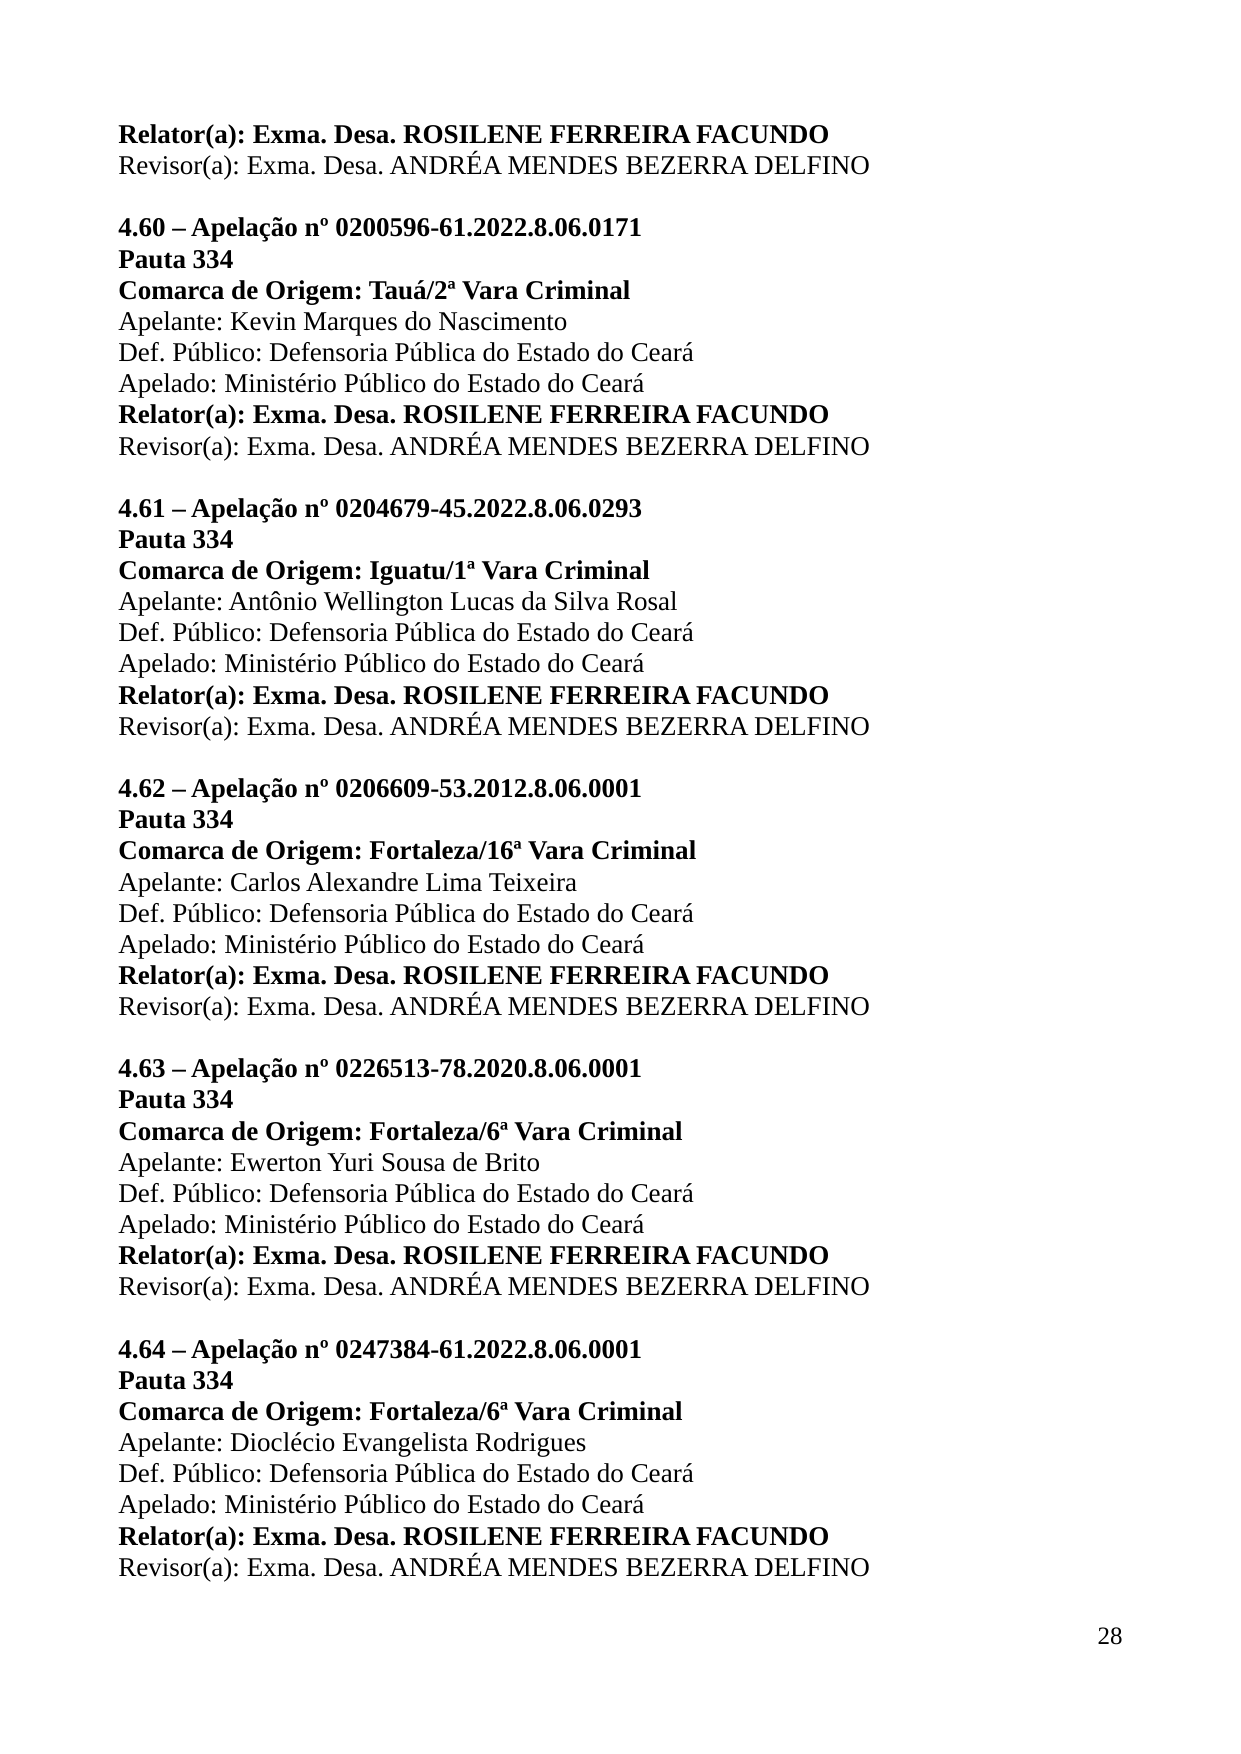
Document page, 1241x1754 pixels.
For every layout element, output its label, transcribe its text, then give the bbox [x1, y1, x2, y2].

text Relator(a): Exma. Desa. ROSILENE FERREIRA FACUNDO [118, 1520, 1122, 1551]
text 4.63 – Apelação nº 0226513-78.2020.8.06.0001 [118, 1052, 1122, 1084]
text Comarca de Origem: Fortaleza/6ª Vara Criminal [118, 1115, 1122, 1146]
text Pauta 334 [118, 1364, 1122, 1395]
text Relator(a): Exma. Desa. ROSILENE FERREIRA FACUNDO [118, 679, 1122, 710]
text Apelado: Ministério Público do Estado do Ceará [118, 648, 1122, 679]
text Def. Público: Defensoria Pública do Estado do Ceará [118, 616, 1122, 648]
text Def. Público: Defensoria Pública do Estado do Ceará [118, 336, 1122, 367]
text 4.64 – Apelação nº 0247384-61.2022.8.06.0001 [118, 1333, 1122, 1364]
text Apelante: Kevin Marques do Nascimento [118, 305, 1122, 336]
text Apelante: Antônio Wellington Lucas da Silva Rosal [118, 585, 1122, 616]
text Revisor(a): Exma. Desa. ANDRÉA MENDES BEZERRA DELFINO [118, 1271, 1122, 1302]
text Revisor(a): Exma. Desa. ANDRÉA MENDES BEZERRA DELFINO [118, 710, 1122, 741]
text Apelado: Ministério Público do Estado do Ceará [118, 1208, 1122, 1239]
text Def. Público: Defensoria Pública do Estado do Ceará [118, 1177, 1122, 1208]
text Pauta 334 [118, 523, 1122, 554]
text Apelado: Ministério Público do Estado do Ceará [118, 1488, 1122, 1520]
text Relator(a): Exma. Desa. ROSILENE FERREIRA FACUNDO [118, 398, 1122, 429]
text Comarca de Origem: Fortaleza/16ª Vara Criminal [118, 834, 1122, 866]
text 4.60 – Apelação nº 0200596-61.2022.8.06.0171 [118, 212, 1122, 243]
text Def. Público: Defensoria Pública do Estado do Ceará [118, 897, 1122, 928]
text Pauta 334 [118, 803, 1122, 834]
text Comarca de Origem: Iguatu/1ª Vara Criminal [118, 554, 1122, 585]
text Apelante: Dioclécio Evangelista Rodrigues [118, 1426, 1122, 1457]
text Apelado: Ministério Público do Estado do Ceará [118, 367, 1122, 398]
text Revisor(a): Exma. Desa. ANDRÉA MENDES BEZERRA DELFINO [118, 990, 1122, 1021]
text Revisor(a): Exma. Desa. ANDRÉA MENDES BEZERRA DELFINO [118, 1551, 1122, 1582]
text Def. Público: Defensoria Pública do Estado do Ceará [118, 1457, 1122, 1488]
text Relator(a): Exma. Desa. ROSILENE FERREIRA FACUNDO [118, 1239, 1122, 1271]
text 4.62 – Apelação nº 0206609-53.2012.8.06.0001 [118, 772, 1122, 803]
text Comarca de Origem: Fortaleza/6ª Vara Criminal [118, 1395, 1122, 1426]
text Revisor(a): Exma. Desa. ANDRÉA MENDES BEZERRA DELFINO [118, 429, 1122, 461]
text Relator(a): Exma. Desa. ROSILENE FERREIRA FACUNDO [118, 959, 1122, 990]
text Relator(a): Exma. Desa. ROSILENE FERREIRA FACUNDO [118, 118, 1122, 149]
text Pauta 334 [118, 1084, 1122, 1115]
text Revisor(a): Exma. Desa. ANDRÉA MENDES BEZERRA DELFINO [118, 149, 1122, 180]
text 4.61 – Apelação nº 0204679-45.2022.8.06.0293 [118, 492, 1122, 523]
text Comarca de Origem: Tauá/2ª Vara Criminal [118, 274, 1122, 305]
text Pauta 334 [118, 243, 1122, 274]
text Apelante: Carlos Alexandre Lima Teixeira [118, 866, 1122, 897]
text Apelado: Ministério Público do Estado do Ceará [118, 928, 1122, 959]
text Apelante: Ewerton Yuri Sousa de Brito [118, 1146, 1122, 1177]
